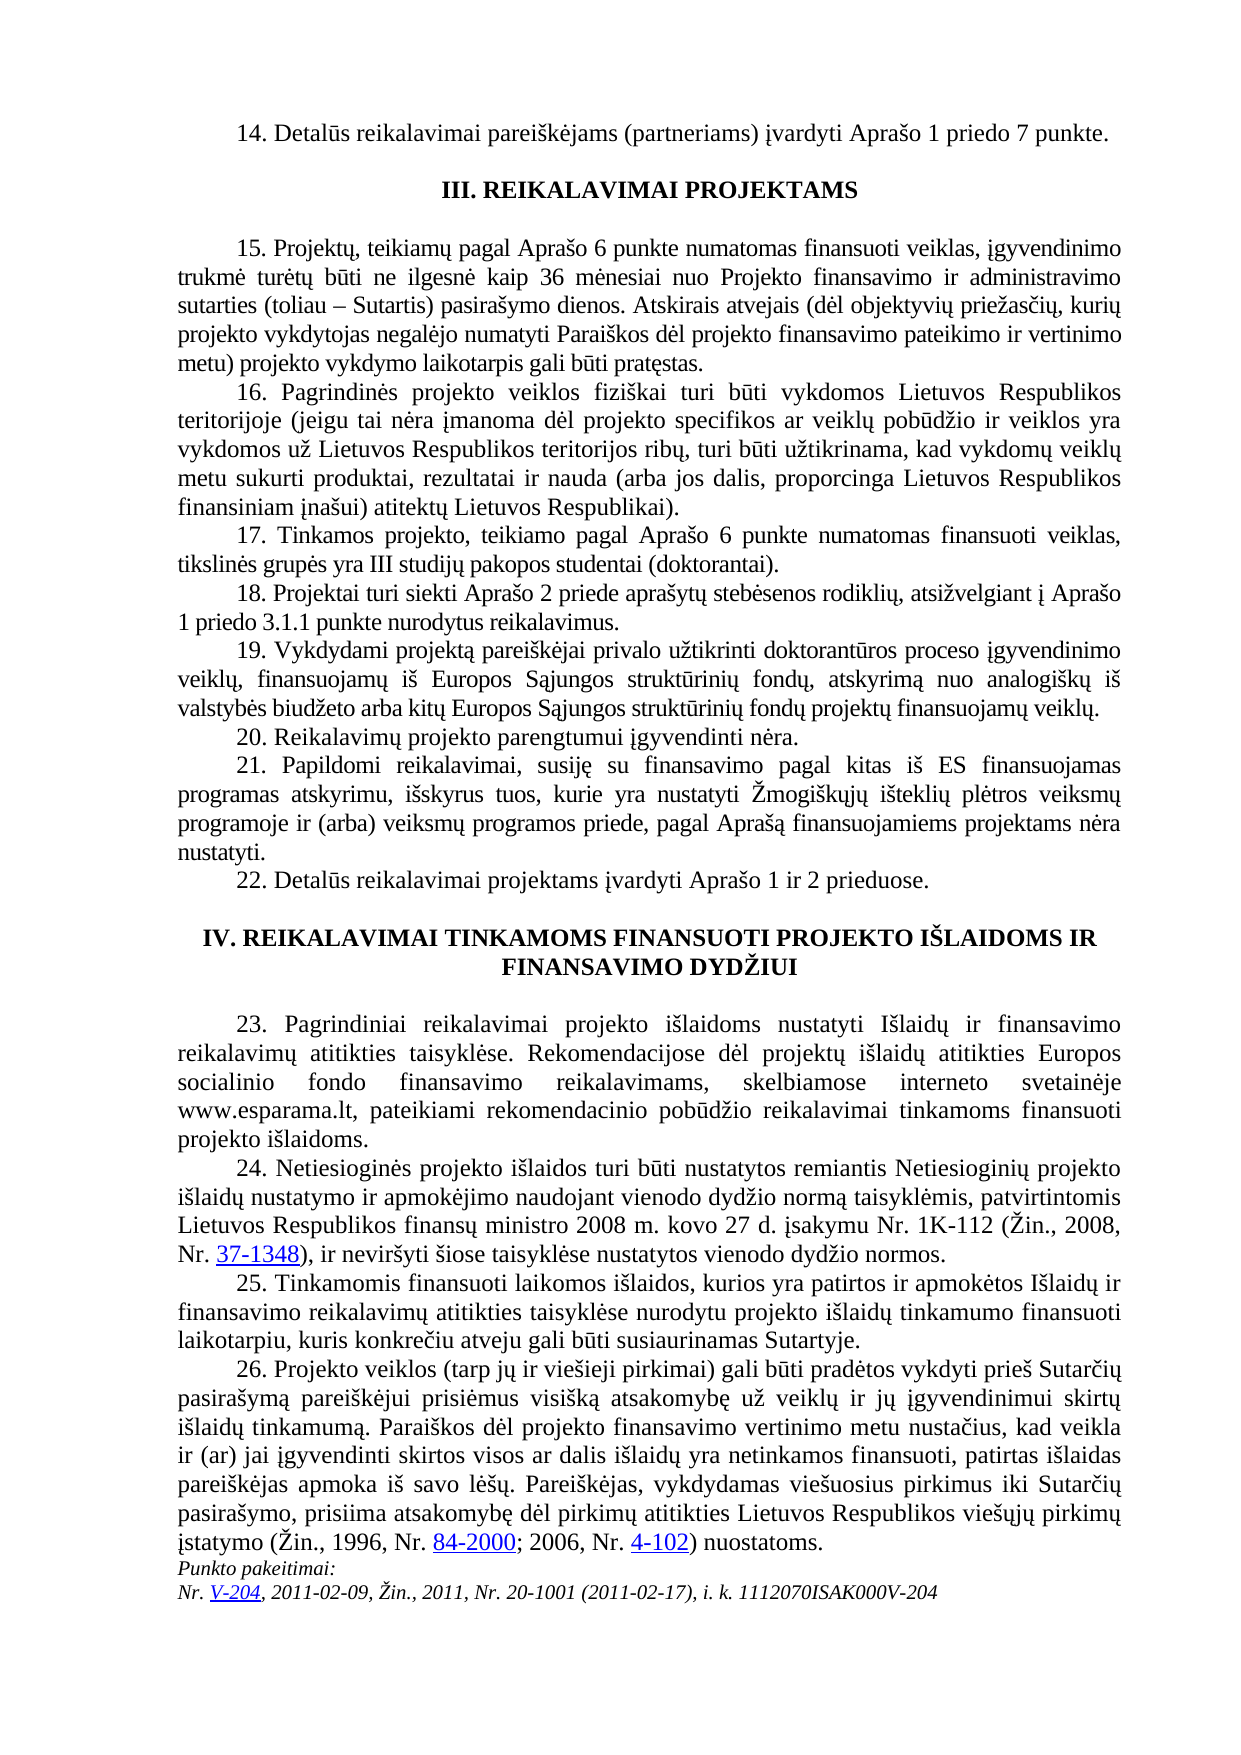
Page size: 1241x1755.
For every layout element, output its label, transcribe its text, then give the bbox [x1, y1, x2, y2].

text IV. REIKALAVIMAI TINKAMOMS FINANSUOTI PROJEKTO IŠLAIDOMS IR FINANSAVIMO DYDŽIUI [177, 923, 1122, 981]
text 15. Projektų, teikiamų pagal Aprašo 6 punkte numatomas finansuoti veiklas, įgyvendinimo trukmė turėtų būti ne ilgesnė kaip 36 mėnesiai nuo Projekto finansavimo ir administravimo sutarties (toliau – Sutartis) pasirašymo dienos. Atskirais atvejais (dėl objektyvių priežasčių, kurių projekto vykdytojas negalėjo numatyti Paraiškos dėl projekto finansavimo pateikimo ir vertinimo metu) projekto vykdymo laikotarpis gali būti pratęstas. [177, 233, 1122, 377]
text 20. Reikalavimų projekto parengtumui įgyvendinti nėra. [177, 722, 1122, 751]
text 26. Projekto veiklos (tarp jų ir viešieji pirkimai) gali būti pradėtos vykdyti prieš Sutarčių pasirašymą pareiškėjui prisiėmus visišką atsakomybę už veiklų ir jų įgyvendinimui skirtų išlaidų tinkamumą. Paraiškos dėl projekto finansavimo vertinimo metu nustačius, kad veikla ir (ar) jai įgyvendinti skirtos visos ar dalis išlaidų yra netinkamos finansuoti, patirtas išlaidas pareiškėjas apmoka iš savo lėšų. Pareiškėjas, vykdydamas viešuosius pirkimus iki Sutarčių pasirašymo, prisiima atsakomybę dėl pirkimų atitikties Lietuvos Respublikos viešųjų pirkimų įstatymo (Žin., 1996, Nr. 84-2000; 2006, Nr. 4-102) nuostatoms. [177, 1354, 1122, 1556]
text Nr. V-204, 2011-02-09, Žin., 2011, Nr. 20-1001 (2011-02-17), i. k. 1112070ISAK000V-204 [177, 1580, 1122, 1604]
text 17. Tinkamos projekto, teikiamo pagal Aprašo 6 punkte numatomas finansuoti veiklas, tikslinės grupės yra III studijų pakopos studentai (doktorantai). [177, 521, 1122, 578]
text 23. Pagrindiniai reikalavimai projekto išlaidoms nustatyti Išlaidų ir finansavimo reikalavimų atitikties taisyklėse. Rekomendacijose dėl projektų išlaidų atitikties Europos socialinio fondo finansavimo reikalavimams, skelbiamose interneto svetainėje www.esparama.lt, pateikiami rekomendacinio pobūdžio reikalavimai tinkamoms finansuoti projekto išlaidoms. [177, 1009, 1122, 1153]
text Punkto pakeitimai: [177, 1556, 1122, 1580]
text 21. Papildomi reikalavimai, susiję su finansavimo pagal kitas iš ES finansuojamas programas atskyrimu, išskyrus tuos, kurie yra nustatyti Žmogiškųjų išteklių plėtros veiksmų programoje ir (arba) veiksmų programos priede, pagal Aprašą finansuojamiems projektams nėra nustatyti. [177, 751, 1122, 866]
text 19. Vykdydami projektą pareiškėjai privalo užtikrinti doktorantūros proceso įgyvendinimo veiklų, finansuojamų iš Europos Sąjungos struktūrinių fondų, atskyrimą nuo analogiškų iš valstybės biudžeto arba kitų Europos Sąjungos struktūrinių fondų projektų finansuojamų veiklų. [177, 636, 1122, 722]
text 18. Projektai turi siekti Aprašo 2 priede aprašytų stebėsenos rodiklių, atsižvelgiant į Aprašo 1 priedo 3.1.1 punkte nurodytus reikalavimus. [177, 578, 1122, 636]
text 16. Pagrindinės projekto veiklos fiziškai turi būti vykdomos Lietuvos Respublikos teritorijoje (jeigu tai nėra įmanoma dėl projekto specifikos ar veiklų pobūdžio ir veiklos yra vykdomos už Lietuvos Respublikos teritorijos ribų, turi būti užtikrinama, kad vykdomų veiklų metu sukurti produktai, rezultatai ir nauda (arba jos dalis, proporcinga Lietuvos Respublikos finansiniam įnašui) atitektų Lietuvos Respublikai). [177, 377, 1122, 521]
text 22. Detalūs reikalavimai projektams įvardyti Aprašo 1 ir 2 prieduose. [177, 866, 1122, 894]
text 24. Netiesioginės projekto išlaidos turi būti nustatytos remiantis Netiesioginių projekto išlaidų nustatymo ir apmokėjimo naudojant vienodo dydžio normą taisyklėmis, patvirtintomis Lietuvos Respublikos finansų ministro 2008 m. kovo 27 d. įsakymu Nr. 1K-112 (Žin., 2008, Nr. 37-1348), ir neviršyti šiose taisyklėse nustatytos vienodo dydžio normos. [177, 1153, 1122, 1268]
text III. Reikalavimai projektams [177, 176, 1122, 204]
text 14. Detalūs reikalavimai pareiškėjams (partneriams) įvardyti Aprašo 1 priedo 7 punkte. [177, 118, 1122, 147]
text 25. Tinkamomis finansuoti laikomos išlaidos, kurios yra patirtos ir apmokėtos Išlaidų ir finansavimo reikalavimų atitikties taisyklėse nurodytu projekto išlaidų tinkamumo finansuoti laikotarpiu, kuris konkrečiu atveju gali būti susiaurinamas Sutartyje. [177, 1268, 1122, 1354]
